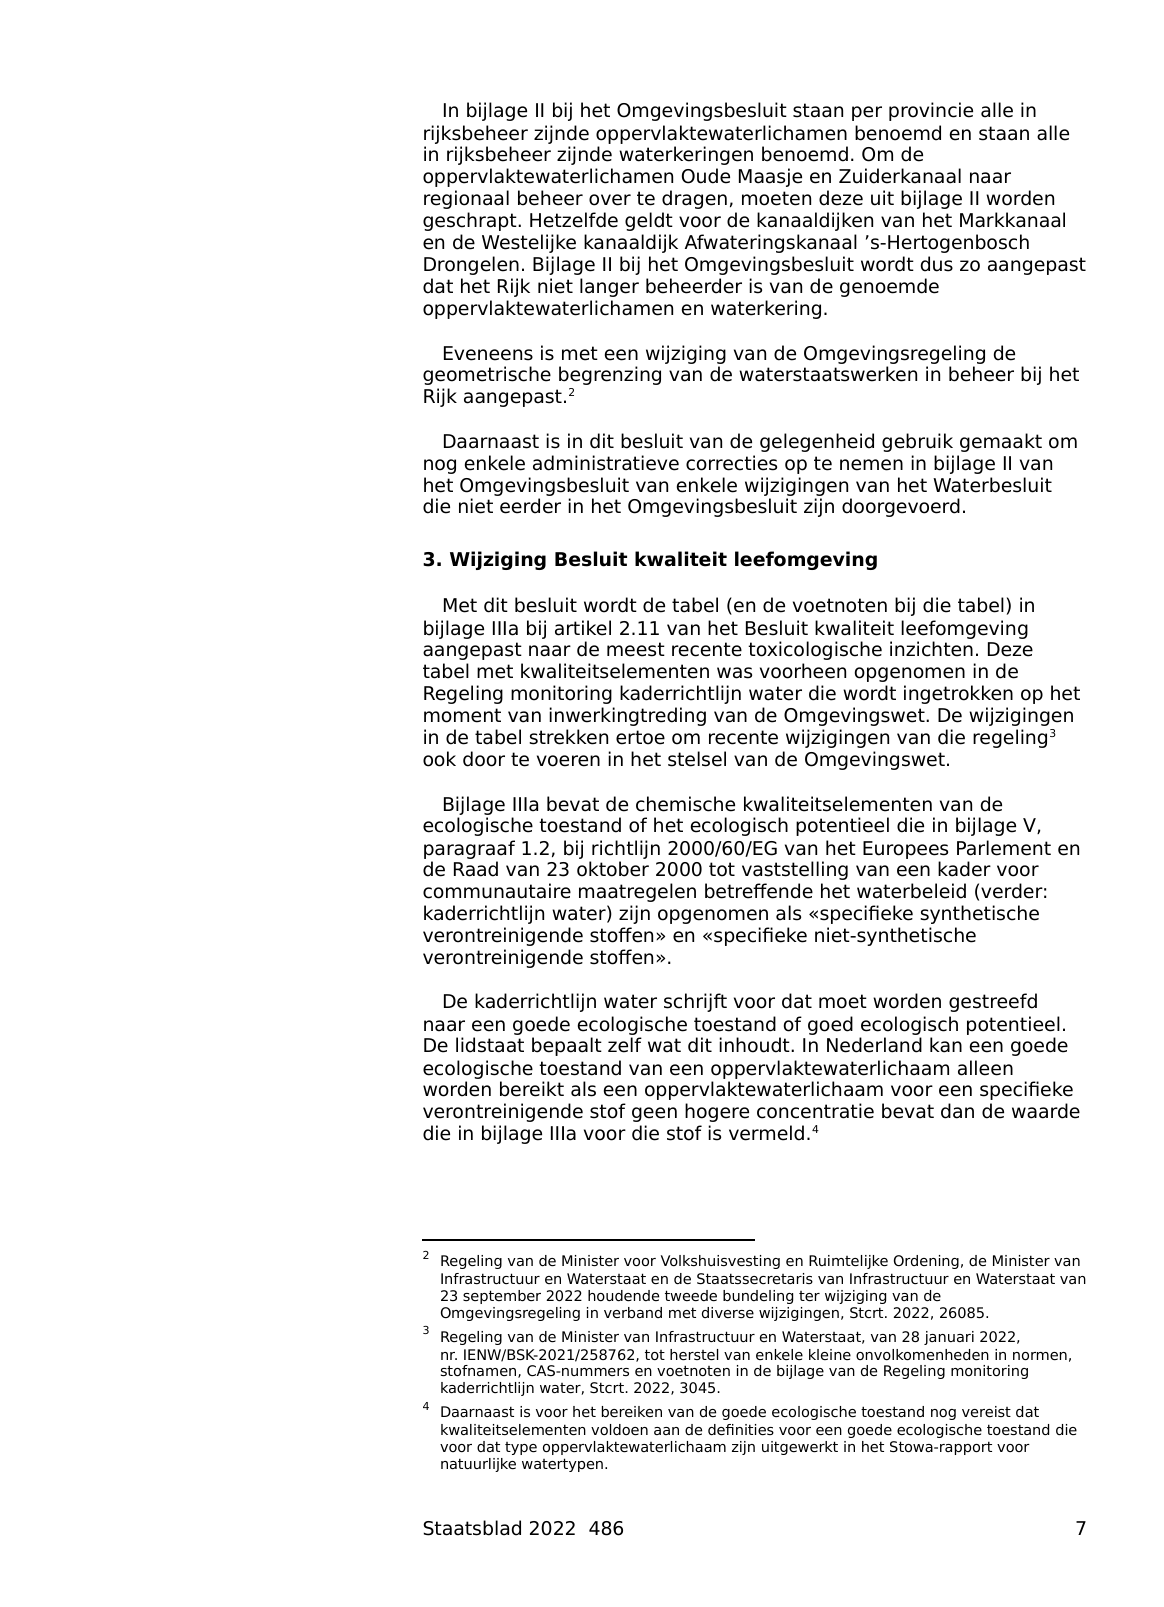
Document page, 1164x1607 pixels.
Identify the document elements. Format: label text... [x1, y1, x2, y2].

text De kaderrichtlijn water schrijft voor dat moet worden gestreefd naar een goede ecologische toestand of goed ecologisch potentieel. De lidstaat bepaalt zelf wat dit inhoudt. In Nederland kan een goede ecologische toestand van een oppervlaktewaterlichaam alleen worden bereikt als een oppervlaktewaterlichaam voor een specifieke verontreinigende stof geen hogere concentratie bevat dan de waarde die in bijlage IIIa voor die stof is vermeld. [422, 991, 1087, 1145]
text Bijlage IIIa bevat de chemische kwaliteitselementen van de ecologische toestand of het ecologisch potentieel die in bijlage V, paragraaf 1.2, bij richtlijn 2000/60/EG van het Europees Parlement en de Raad van 23 oktober 2000 tot vaststelling van een kader voor communautaire maatregelen betreffende het waterbeleid (verder: kaderrichtlijn water) zijn opgenomen als «specifieke synthetische verontreinigende stoffen» en «specifieke niet-synthetische verontreinigende stoffen». [422, 793, 1087, 969]
text Met dit besluit wordt de tabel (en de voetnoten bij die tabel) in bijlage IIIa bij artikel 2.11 van het Besluit kwaliteit leefomgeving aangepast naar de meest recente toxicologische inzichten. Deze tabel met kwaliteitselementen was voorheen opgenomen in de Regeling monitoring kaderrichtlijn water die wordt ingetrokken op het moment van inwerkingtreding van de Omgevingswet. De wijzigingen in de tabel strekken ertoe om recente wijzigingen van die regeling ook door te voeren in het stelsel van de Omgevingswet. [422, 595, 1087, 771]
text In bijlage II bij het Omgevingsbesluit staan per provincie alle in rijksbeheer zijnde oppervlaktewaterlichamen benoemd en staan alle in rijksbeheer zijnde waterkeringen benoemd. Om de oppervlaktewaterlichamen Oude Maasje en Zuiderkanaal naar regionaal beheer over te dragen, moeten deze uit bijlage II worden geschrapt. Hetzelfde geldt voor de kanaaldijken van het Markkanaal en de Westelijke kanaaldijk Afwateringskanaal ’s-Hertogenbosch Drongelen. Bijlage II bij het Omgevingsbesluit wordt dus zo aangepast dat het Rijk niet langer beheerder is van de genoemde oppervlaktewaterlichamen en waterkering. [422, 100, 1087, 320]
text Regeling van de Minister voor Volkshuisvesting en Ruimtelijke Ordening, de Minister van Infrastructuur en Waterstaat en de Staatssecretaris van Infrastructuur en Waterstaat van 23 september 2022 houdende tweede bundeling ter wijziging van de Omgevingsregeling in verband met diverse wijzigingen, Stcrt. 2022, 26085. [422, 1249, 1087, 1322]
subtitle 3. Wijziging Besluit kwaliteit leefomgeving [422, 548, 1087, 570]
text Eveneens is met een wijziging van de Omgevingsregeling de geometrische begrenzing van de waterstaatswerken in beheer bij het Rijk aangepast. [422, 342, 1087, 408]
text Daarnaast is in dit besluit van de gelegenheid gebruik gemaakt om nog enkele administratieve correcties op te nemen in bijlage II van het Omgevingsbesluit van enkele wijzigingen van het Waterbesluit die niet eerder in het Omgevingsbesluit zijn doorgevoerd. [422, 431, 1087, 518]
text Regeling van de Minister van Infrastructuur en Waterstaat, van 28 januari 2022, nr. IENW/BSK-2021/258762, tot herstel van enkele kleine onvolkomenheden in normen, stofnamen, CAS-nummers en voetnoten in de bijlage van de Regeling monitoring kaderrichtlijn water, Stcrt. 2022, 3045. [422, 1324, 1087, 1397]
text Daarnaast is voor het bereiken van de goede ecologische toestand nog vereist dat kwaliteitselementen voldoen aan de definities voor een goede ecologische toestand die voor dat type oppervlaktewaterlichaam zijn uitgewerkt in het Stowa-rapport voor natuurlijke watertypen. [422, 1400, 1087, 1473]
